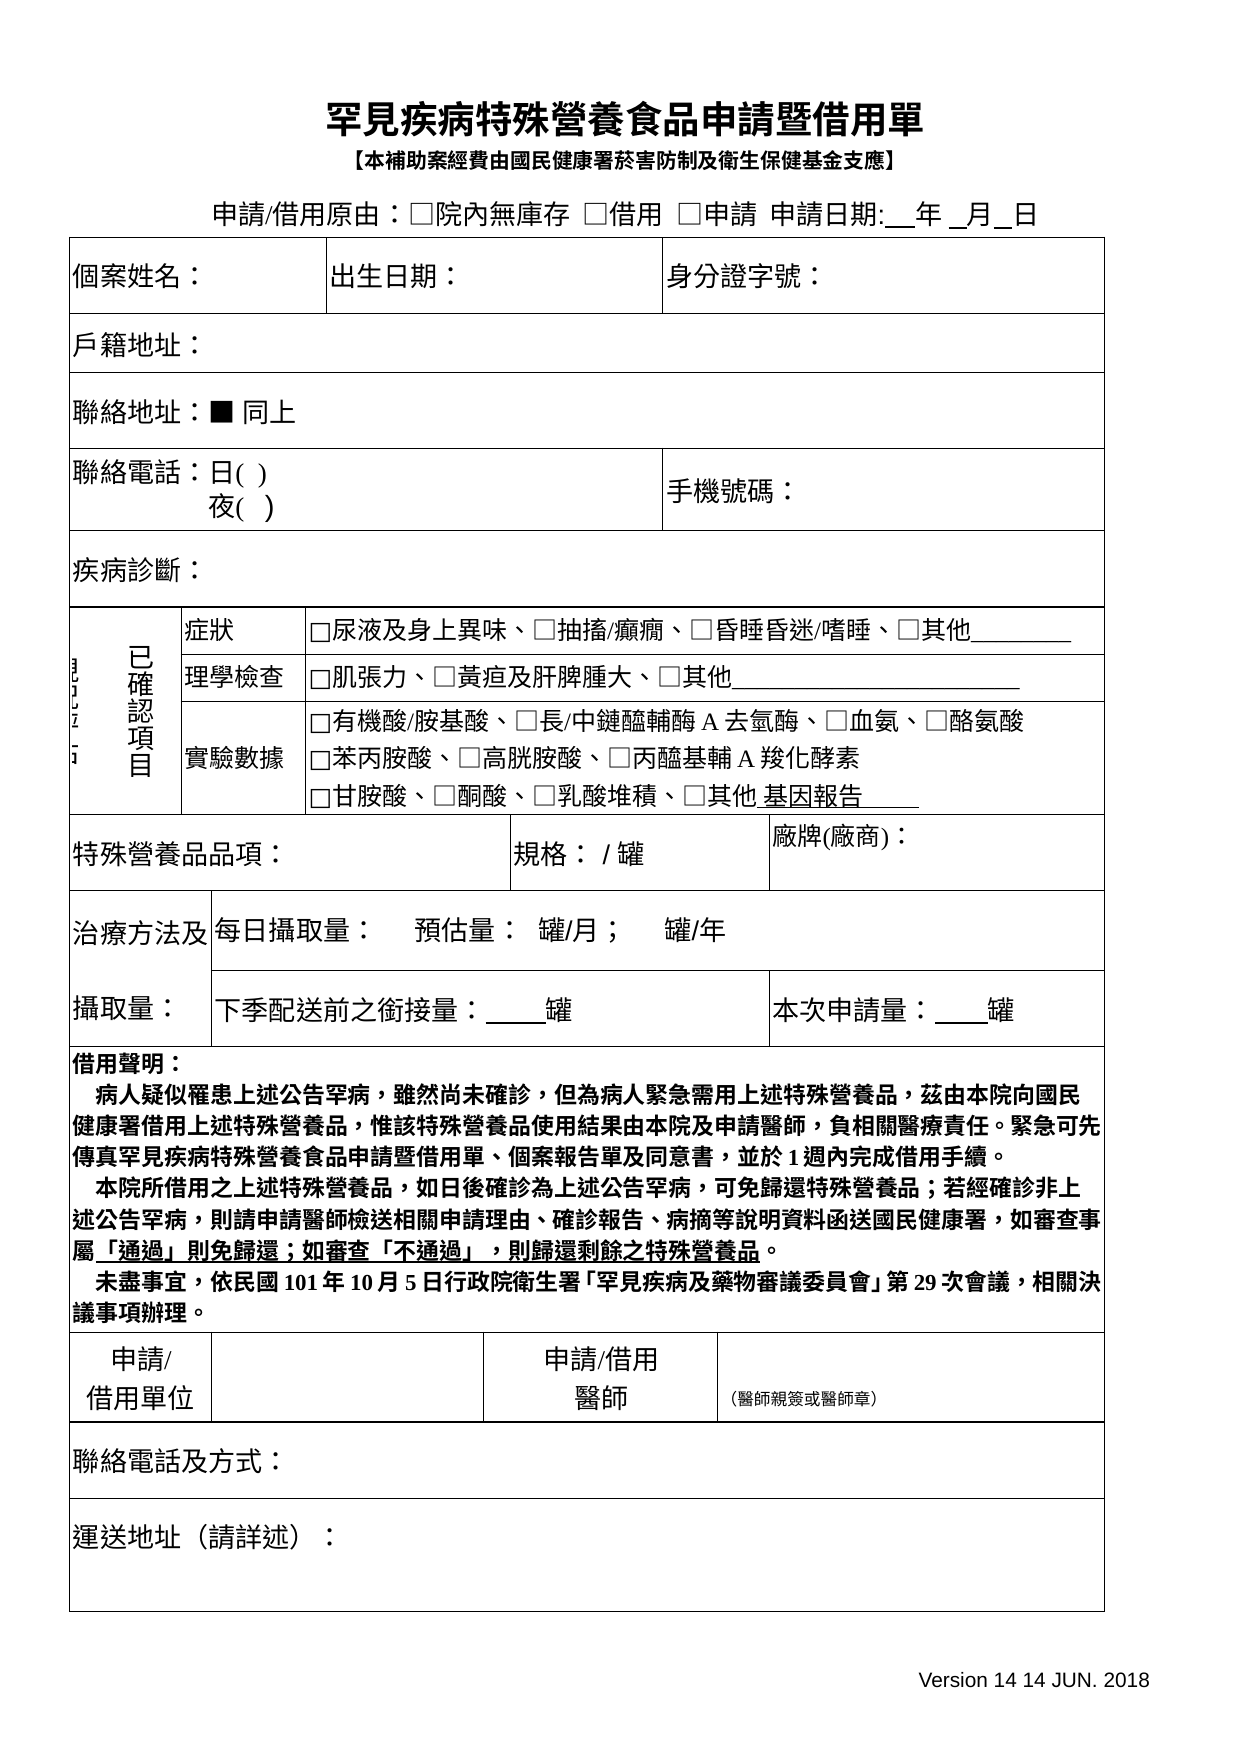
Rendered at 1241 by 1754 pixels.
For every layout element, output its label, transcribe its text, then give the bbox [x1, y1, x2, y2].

table_cell 每日攝取量： 預估量： 罐/月； 罐/年 [212, 891, 1104, 970]
table_cell 申請/借用 醫師 [484, 1333, 717, 1421]
table_cell 本次申請量： 罐 [770, 971, 1104, 1046]
table_cell 實驗數據 [182, 702, 305, 814]
table_cell 特殊營養品品項： [70, 815, 510, 890]
table_cell □有機酸/胺基酸、□長/中鏈醯輔酶A去氫酶、□血氨、□酪氨酸 □苯丙胺酸、□高胱胺酸、□丙醯基輔A羧化酵素 □甘胺酸、□酮酸、□乳酸堆積、□其他 基因報告 [306, 702, 1104, 814]
table_cell 規格： / 罐 [511, 815, 769, 890]
table_cell 疾病診斷： [70, 531, 1104, 606]
table_cell （醫師親簽或醫師章） [718, 1333, 1104, 1421]
text 【本補助案經費由國民健康署菸害防制及衛生保健基金支應】 [100, 144, 1150, 174]
table_cell 廠牌(廠商)： [770, 815, 1104, 890]
table_cell 運送地址（請詳述）： [70, 1499, 1104, 1611]
table_cell □尿液及身上異味、□抽搐/癲癇、□昏睡昏迷/嗜睡、□其他________ [306, 608, 1104, 654]
table_cell [212, 1333, 483, 1421]
table_header 身分證字號： [663, 238, 1104, 313]
table_cell 症狀 [182, 608, 305, 654]
table_cell 聯絡電話及方式： [70, 1423, 1104, 1497]
table_cell 聯絡地址：■ 同上‪‬‬‬ [70, 373, 1104, 448]
table_cell 治療方法及 攝取量： [70, 891, 211, 1046]
table_header 出生日期： [327, 238, 662, 313]
table_header 個案姓名： [70, 238, 326, 313]
table_cell 手機號碼： [663, 449, 1104, 530]
text 申請/借用原由：□院內無庫存 □借用 □申請 申請日期: 年 月 日 [100, 193, 1150, 232]
table_cell 下季配送前之銜接量： 罐 [212, 971, 769, 1046]
table_cell 已確認項目 現況評估 [70, 608, 181, 814]
table_cell 借用聲明： 病人疑似罹患上述公告罕病，雖然尚未確診，但為病人緊急需用上述特殊營養品，茲由本院向國民健康署借用上述特殊營養品，惟該特殊營養品使用結果由本院及申請醫師，負相關醫療責任。緊急可先傳真罕見疾病特殊營養食品申請暨借用單、個案報告單及同意書，並於1週內完成借用手續。 本院所借用之上述特殊營養品，如日後確診為上述公告罕病，可免歸還特殊營養品；若經確診非上述公告罕病，則請申請醫師檢送相關申請理由、確診報告、病摘等說明資料函送國民健康署，如審查事屬「通過」則免歸還；如審查「不通過」，則歸還剩餘之特殊營養品。 未盡事宜，依民國101年10月5日行政院衛生署「罕見疾病及藥物審議委員會」第29次會議，相關決議事項辦理。 [70, 1047, 1104, 1332]
table_cell 戶籍地址： [70, 314, 1104, 372]
table_cell 聯絡電話：日( ) 夜( ) [70, 449, 662, 530]
table_cell 申請/ 借用單位 [70, 1333, 211, 1421]
table_cell 理學檢查 [182, 655, 305, 701]
text 罕見疾病特殊營養食品申請暨借用單 [100, 90, 1150, 144]
table_cell □肌張力、□黃疸及肝脾腫大、□其他_______________________ [306, 655, 1104, 701]
